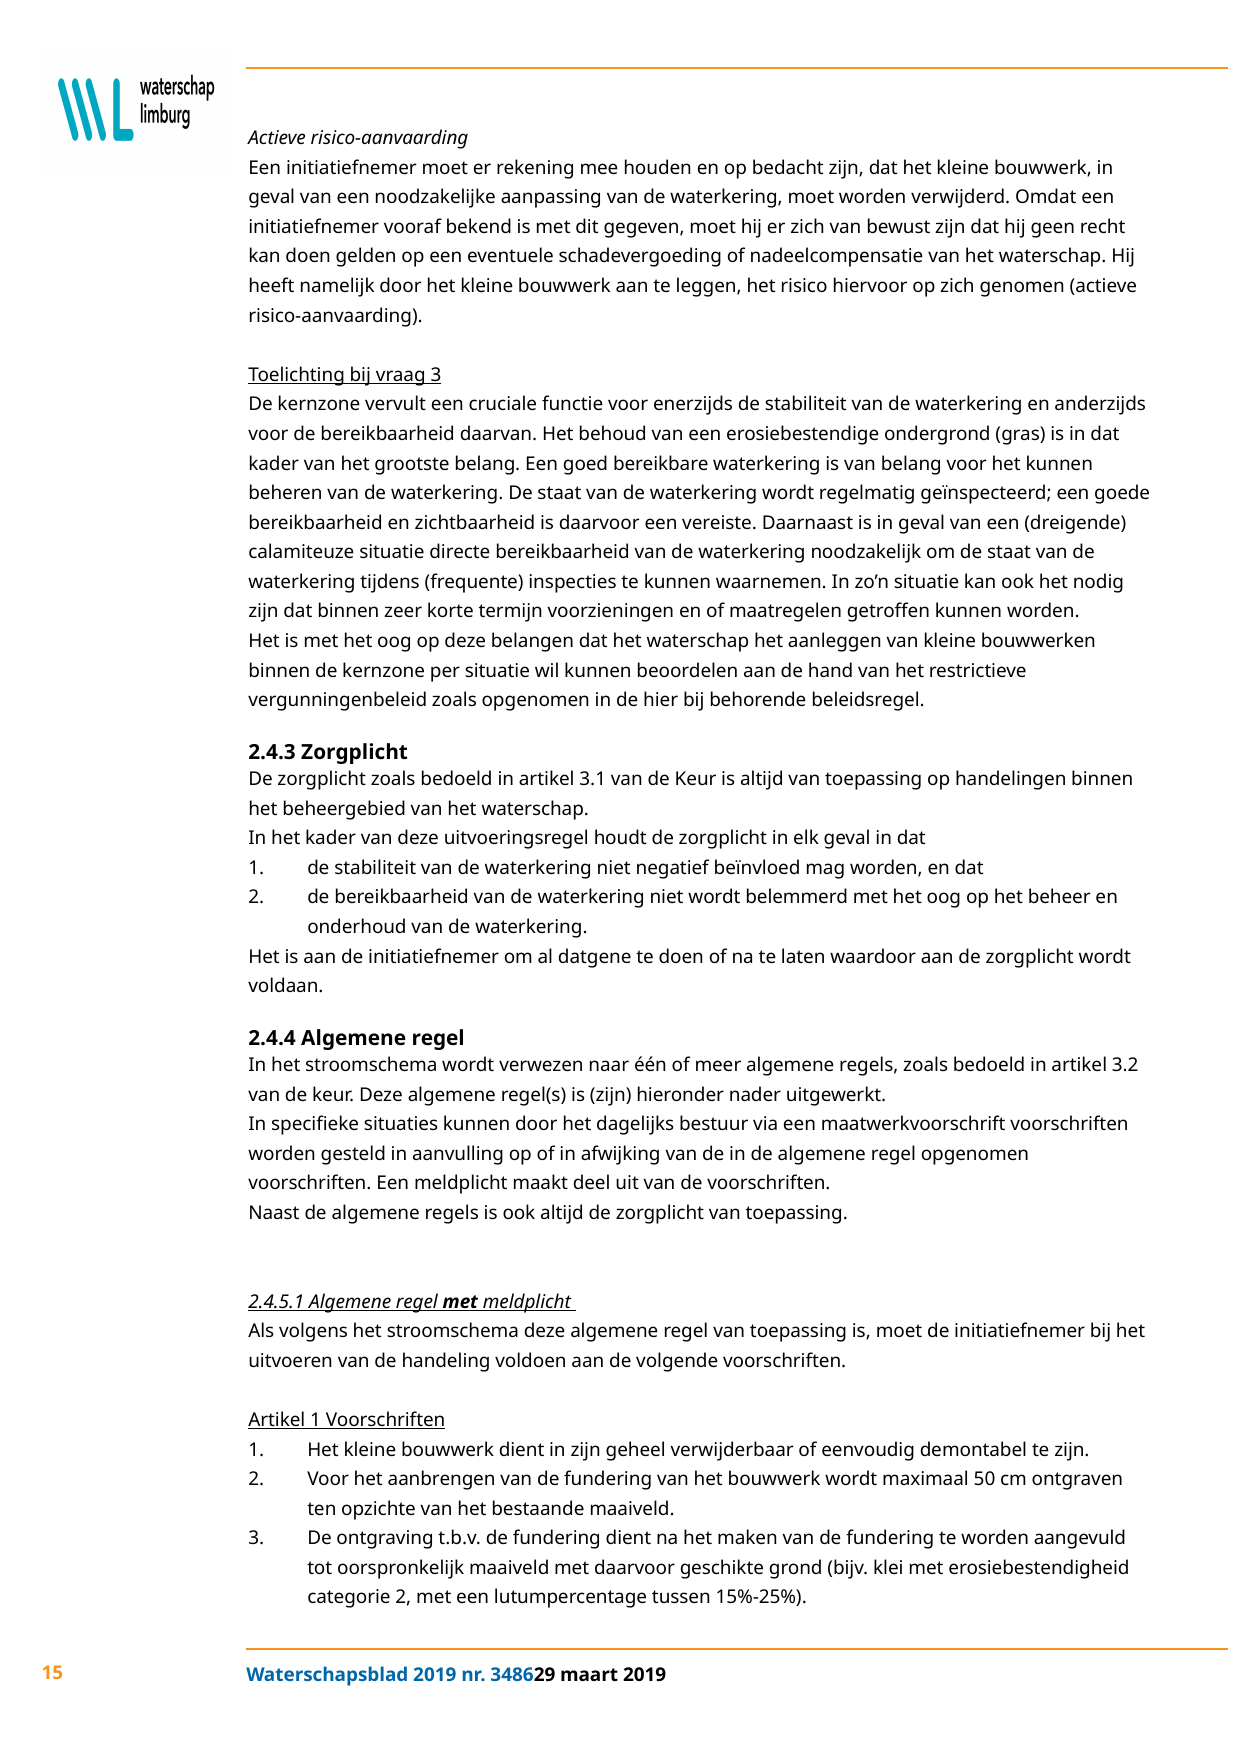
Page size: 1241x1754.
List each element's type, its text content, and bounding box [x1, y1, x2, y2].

list de stabiliteit van de waterkering niet negatief beïnvloed mag worden, en dat [248, 854, 1152, 880]
text In specifieke situaties kunnen door het dagelijks bestuur via een maatwerkvoorschrift voorschriften worden gesteld in aanvulling op of in afwijking van de in de algemene regel opgenomen voorschriften. Een meldplicht maakt deel uit van de voorschriften. [248, 1110, 1152, 1195]
text 2.4.4 Algemene regel [248, 1023, 1152, 1051]
text Een initiatiefnemer moet er rekening mee houden en op bedacht zijn, dat het kleine bouwwerk, in geval van een noodzakelijke aanpassing van de waterkering, moet worden verwijderd. Omdat een initiatiefnemer vooraf bekend is met dit gegeven, moet hij er zich van bewust zijn dat hij geen recht kan doen gelden op een eventuele schadevergoeding of nadeelcompensatie van het waterschap. Hij heeft namelijk door het kleine bouwwerk aan te leggen, het risico hiervoor op zich genomen (actieve risico-aanvaarding). [248, 154, 1152, 328]
text Als volgens het stroomschema deze algemene regel van toepassing is, moet de initiatiefnemer bij het uitvoeren van de handeling voldoen aan de volgende voorschriften. [248, 1317, 1152, 1373]
list Het kleine bouwwerk dient in zijn geheel verwijderbaar of eenvoudig demontabel te zijn. [248, 1436, 1152, 1462]
text De kernzone vervult een cruciale functie voor enerzijds de stabiliteit van de waterkering en anderzijds voor de bereikbaarheid daarvan. Het behoud van een erosiebestendige ondergrond (gras) is in dat kader van het grootste belang. Een goed bereikbare waterkering is van belang voor het kunnen beheren van de waterkering. De staat van de waterkering wordt regelmatig geïnspecteerd; een goede bereikbaarheid en zichtbaarheid is daarvoor een vereiste. Daarnaast is in geval van een (dreigende) calamiteuze situatie directe bereikbaarheid van de waterkering noodzakelijk om de staat van de waterkering tijdens (frequente) inspecties te kunnen waarnemen. In zo’n situatie kan ook het nodig zijn dat binnen zeer korte termijn voorzieningen en of maatregelen getroffen kunnen worden. [248, 391, 1152, 623]
text In het kader van deze uitvoeringsregel houdt de zorgplicht in elk geval in dat [248, 824, 1152, 850]
list De ontgraving t.b.v. de fundering dient na het maken van de fundering te worden aangevuld tot oorspronkelijk maaiveld met daarvoor geschikte grond (bijv. klei met erosiebestendigheid categorie 2, met een lutumpercentage tussen 15%-25%). [248, 1524, 1152, 1609]
text Toelichting bij vraag 3 [248, 361, 1152, 387]
text Naast de algemene regels is ook altijd de zorgplicht van toepassing. [248, 1199, 1152, 1225]
text 2.4.3 Zorgplicht [248, 737, 1152, 765]
text 2.4.5.1 Algemene regel met meldplicht [248, 1288, 1152, 1314]
list de bereikbaarheid van de waterkering niet wordt belemmerd met het oog op het beheer en onderhoud van de waterkering. [248, 884, 1152, 939]
text Het is aan de initiatiefnemer om al datgene te doen of na te laten waardoor aan de zorgplicht wordt voldaan. [248, 943, 1152, 998]
text Actieve risico-aanvaarding [248, 124, 1152, 150]
text Het is met het oog op deze belangen dat het waterschap het aanleggen van kleine bouwwerken binnen de kernzone per situatie wil kunnen beoordelen aan de hand van het restrictieve vergunningenbeleid zoals opgenomen in de hier bij behorende beleidsregel. [248, 627, 1152, 712]
text In het stroomschema wordt verwezen naar één of meer algemene regels, zoals bedoeld in artikel 3.2 van de keur. Deze algemene regel(s) is (zijn) hieronder nader uitgewerkt. [248, 1051, 1152, 1107]
picture [41, 47, 231, 172]
list Voor het aanbrengen van de fundering van het bouwwerk wordt maximaal 50 cm ontgraven ten opzichte van het bestaande maaiveld. [248, 1465, 1152, 1521]
text Artikel 1 Voorschriften [248, 1406, 1152, 1432]
text De zorgplicht zoals bedoeld in artikel 3.1 van de Keur is altijd van toepassing op handelingen binnen het beheergebied van het waterschap. [248, 765, 1152, 821]
